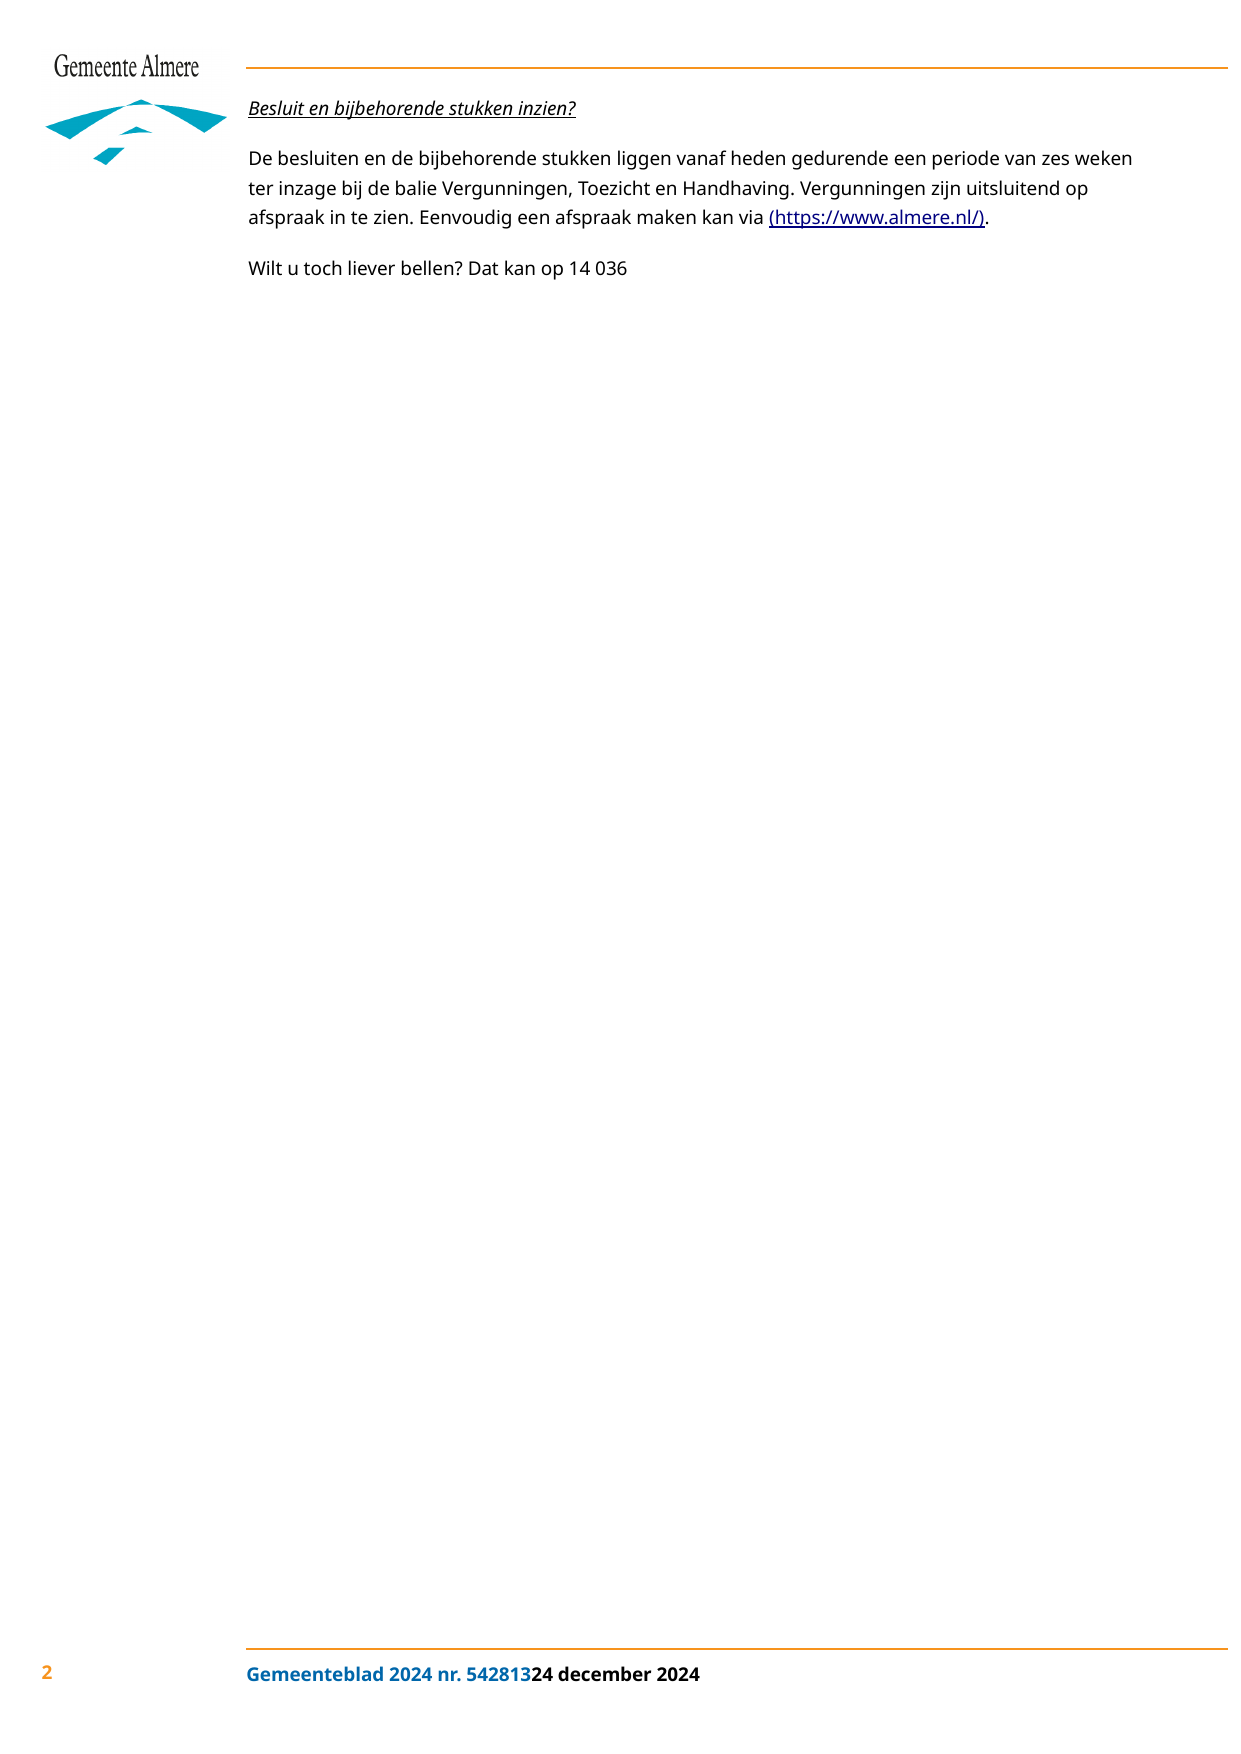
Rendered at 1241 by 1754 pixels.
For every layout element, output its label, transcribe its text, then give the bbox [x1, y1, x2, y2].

text De besluiten en de bijbehorende stukken liggen vanaf heden gedurende een periode van zes weken ter inzage bij de balie Vergunningen, Toezicht en Handhaving. Vergunningen zijn uitsluitend op afspraak in te zien. Eenvoudig een afspraak maken kan via (https://www.almere.nl/). [248, 145, 1152, 230]
picture [41, 47, 231, 172]
text Wilt u toch liever bellen? Dat kan op 14 036 [248, 255, 1152, 281]
text Besluit en bijbehorende stukken inzien? [248, 95, 1152, 121]
